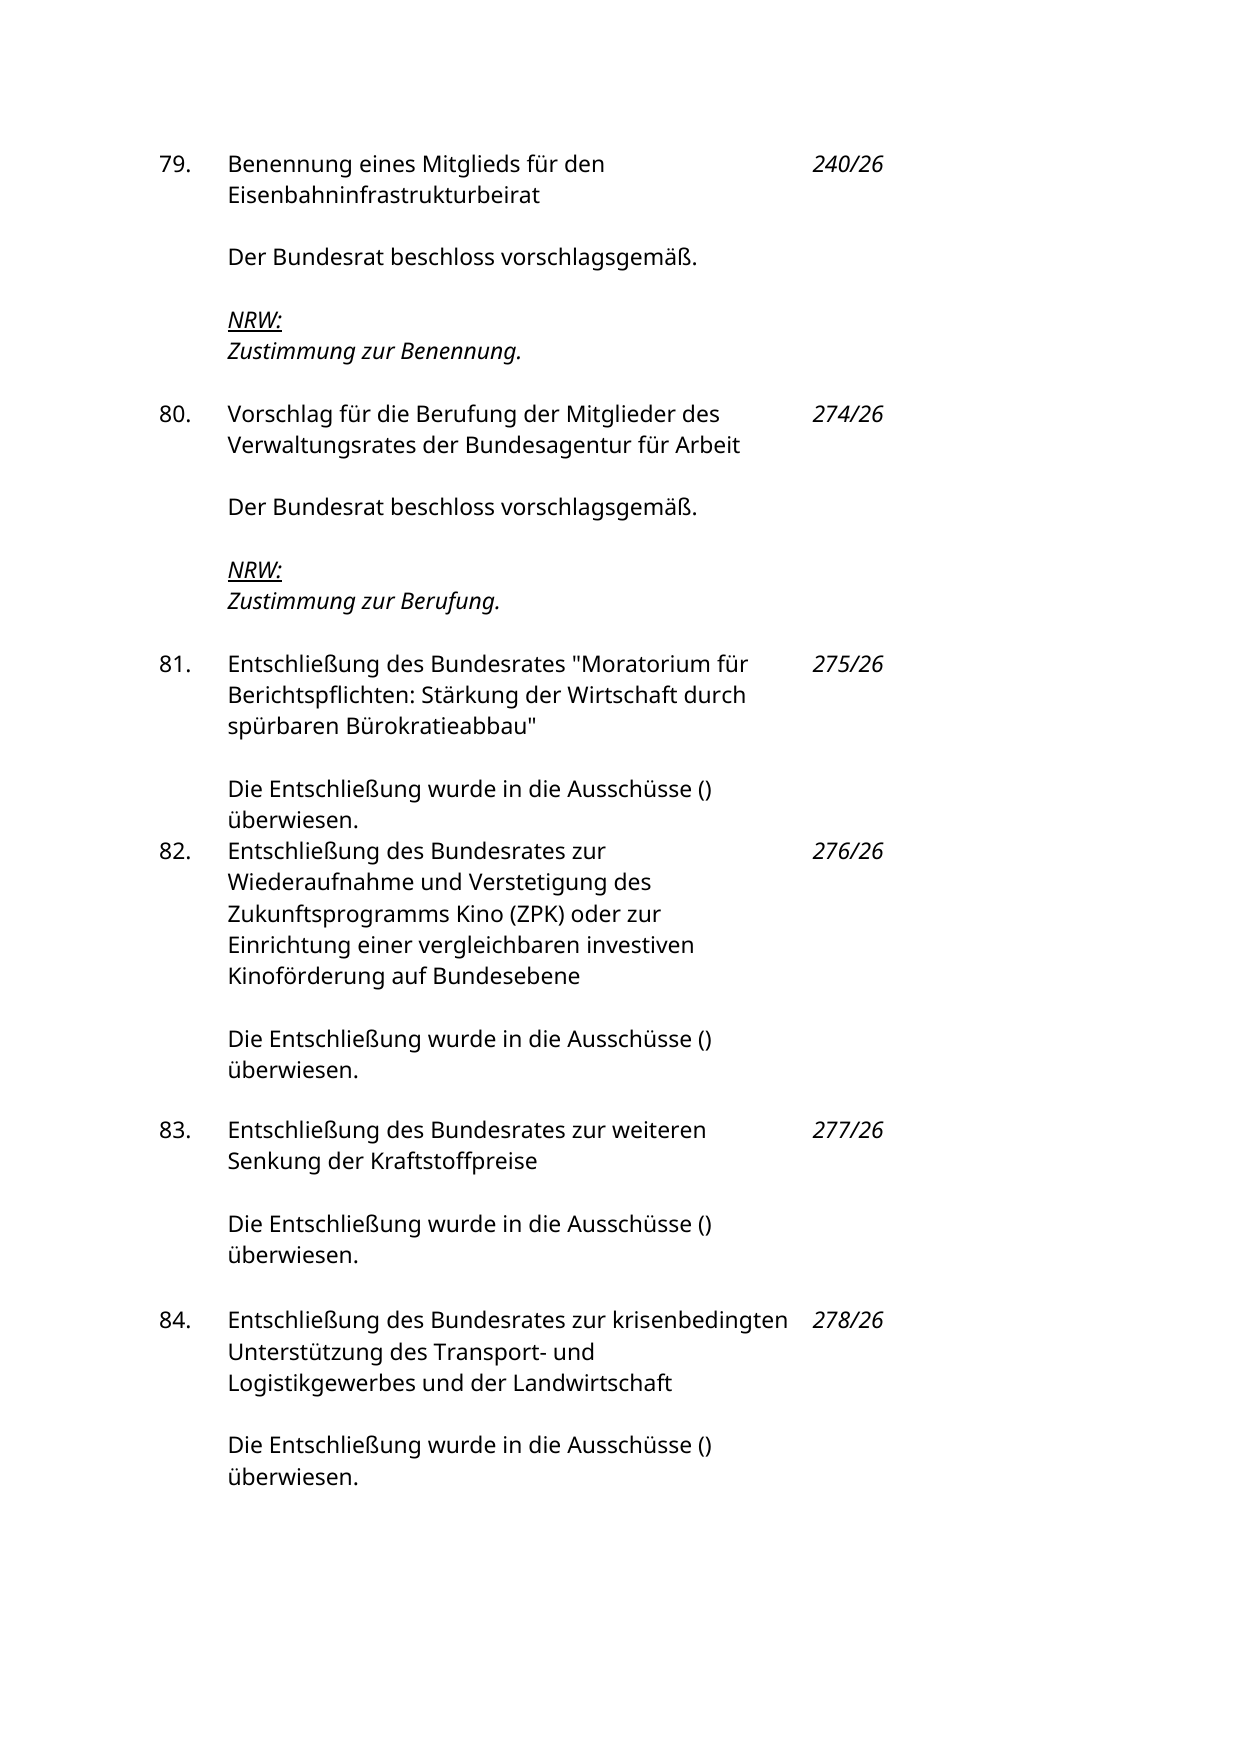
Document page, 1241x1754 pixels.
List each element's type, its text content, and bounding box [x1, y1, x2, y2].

table_cell 278/26 [801, 1304, 980, 1540]
table_cell 240/26 [801, 148, 980, 398]
table_cell 84. [148, 1304, 216, 1540]
table_cell 274/26 [801, 398, 980, 648]
table_cell Benennung eines Mitglieds für den Eisenbahninfrastrukturbeirat Der Bundesrat beschloss vorschlagsgemäß. NRW: Zustimmung zur Benennung. [216, 148, 801, 398]
table_cell Vorschlag für die Berufung der Mitglieder des Verwaltungsrates der Bundesagentur für Arbeit Der Bundesrat beschloss vorschlagsgemäß. NRW: Zustimmung zur Berufung. [216, 398, 801, 648]
table_cell Entschließung des Bundesrates zur weiteren Senkung der Kraftstoffpreise Die Entschließung wurde in die Ausschüsse () überwiesen. [216, 1114, 801, 1304]
table_cell 277/26 [801, 1114, 980, 1304]
table_cell 83. [148, 1114, 216, 1304]
table_cell 275/26 [801, 648, 980, 835]
table_cell 79. [148, 148, 216, 398]
table_cell 276/26 [801, 835, 980, 1114]
table_cell Entschließung des Bundesrates zur Wiederaufnahme und Verstetigung des Zukunftsprogramms Kino (ZPK) oder zur Einrichtung einer vergleichbaren investiven Kinoförderung auf Bundesebene Die Entschließung wurde in die Ausschüsse () überwiesen. [216, 835, 801, 1114]
table_cell 81. [148, 648, 216, 835]
table_cell Entschließung des Bundesrates zur krisenbedingten Unterstützung des Transport- und Logistikgewerbes und der Landwirtschaft Die Entschließung wurde in die Ausschüsse () überwiesen. [216, 1304, 801, 1540]
table_cell Entschließung des Bundesrates "Moratorium für Berichtspflichten: Stärkung der Wirtschaft durch spürbaren Bürokratieabbau" Die Entschließung wurde in die Ausschüsse () überwiesen. [216, 648, 801, 835]
table_cell 82. [148, 835, 216, 1114]
table_cell 80. [148, 398, 216, 648]
